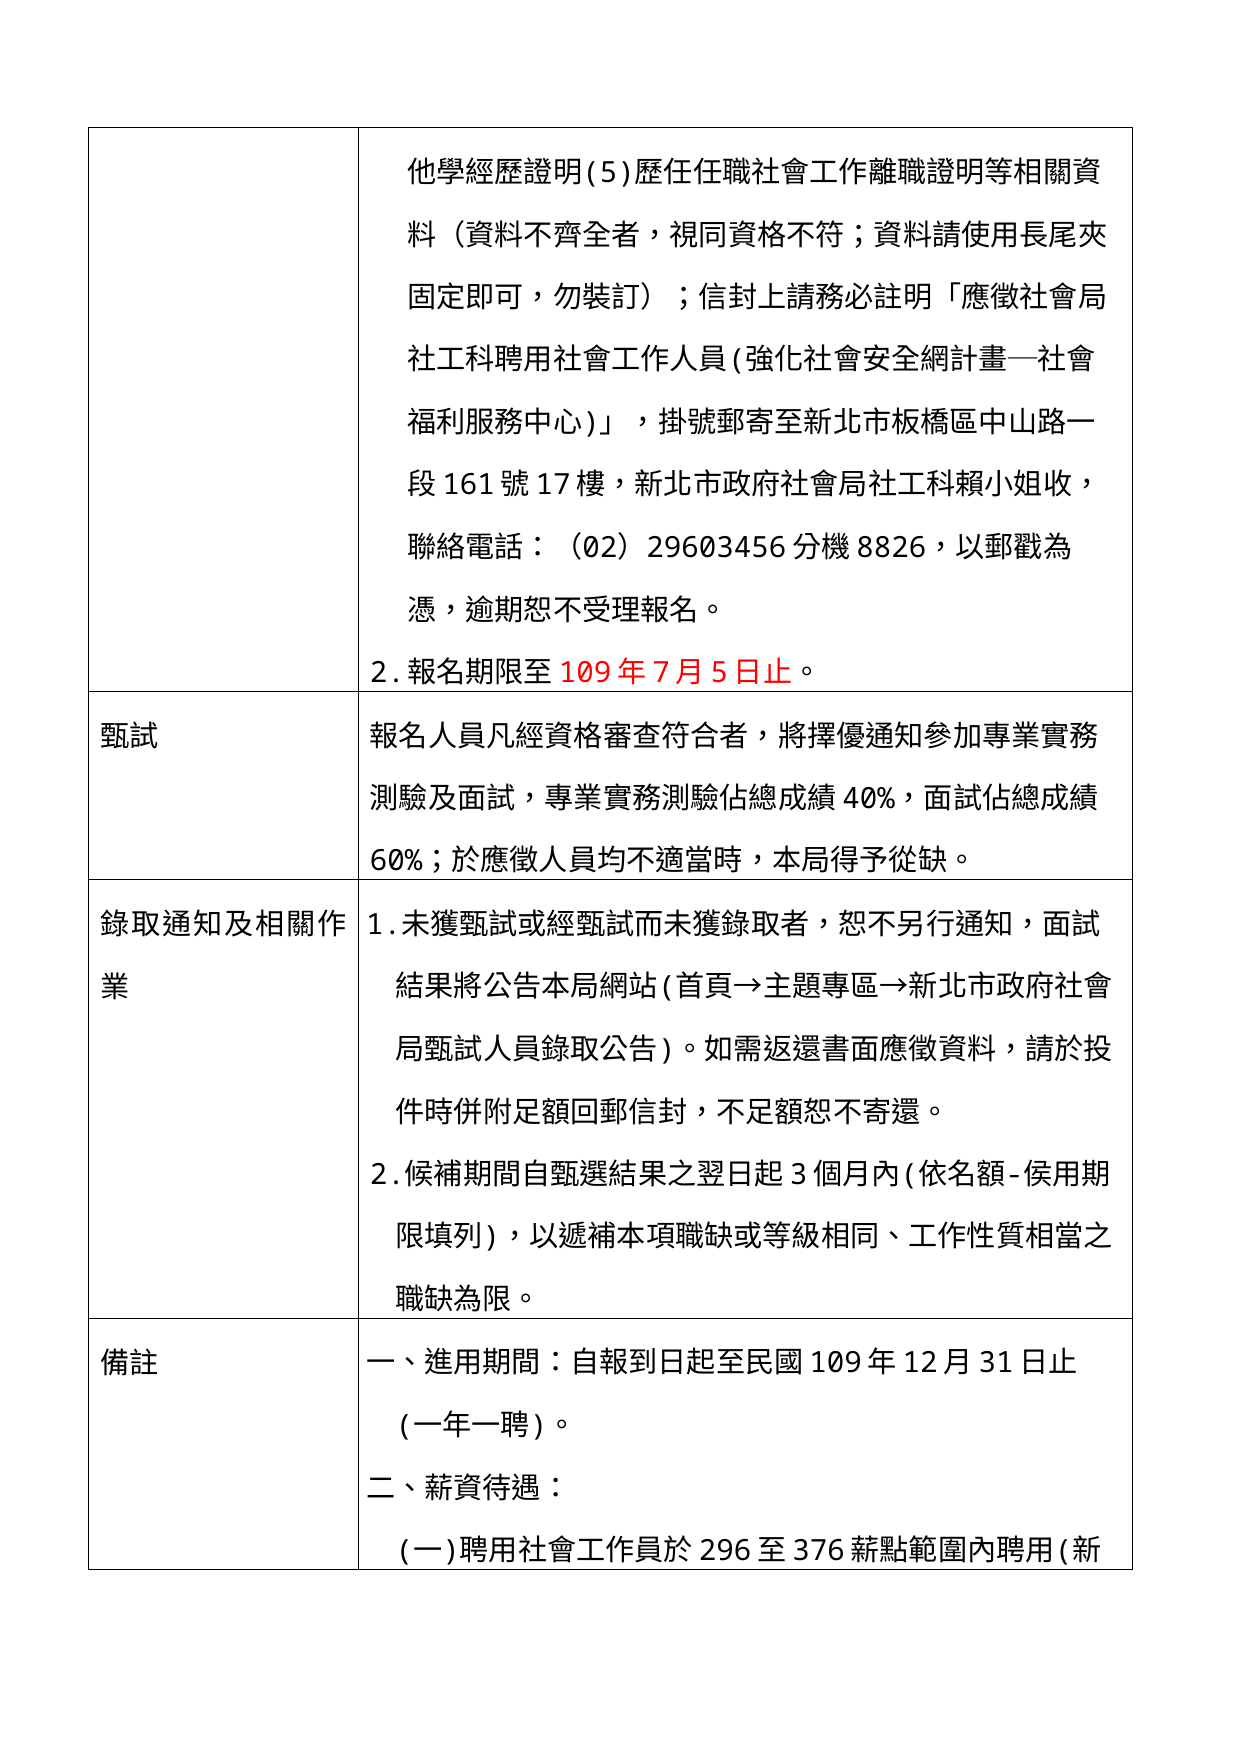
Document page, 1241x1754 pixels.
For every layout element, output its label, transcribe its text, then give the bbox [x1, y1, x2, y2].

table_cell 報名人員凡經資格審查符合者，將擇優通知參加專業實務測驗及面試，專業實務測驗佔總成績40%，面試佔總成績60%；於應徵人員均不適當時，本局得予從缺。 [359, 692, 1132, 879]
table_cell 錄取通知及相關作業 [89, 880, 358, 1318]
table_cell 一、進用期間：自報到日起至民國109年12月31日止(一年一聘)。 二、薪資待遇： (一)聘用社會工作員於296至376薪點範圍內聘用(新 [359, 1319, 1132, 1569]
table_cell 1.未獲甄試或經甄試而未獲錄取者，恕不另行通知，面試結果將公告本局網站(首頁→主題專區→新北市政府社會局甄試人員錄取公告)。如需返還書面應徵資料，請於投件時併附足額回郵信封，不足額恕不寄還。 2.候補期間自甄選結果之翌日起3個月內(依名額-侯用期限填列)，以遞補本項職缺或等級相同、工作性質相當之職缺為限。 [359, 880, 1132, 1318]
table_cell 他學經歷證明(5)歷任任職社會工作離職證明等相關資料（資料不齊全者，視同資格不符；資料請使用長尾夾固定即可，勿裝訂）；信封上請務必註明「應徵社會局社工科聘用社會工作人員(強化社會安全網計畫─社會福利服務中心)」，掛號郵寄至新北市板橋區中山路一段161號17樓，新北市政府社會局社工科賴小姐收，聯絡電話：（02）29603456分機8826，以郵戳為憑，逾期恕不受理報名。 報名期限至109年7月5日止。 [359, 128, 1132, 691]
table_cell 甄試 [89, 692, 358, 879]
table_cell 備註 [89, 1319, 358, 1569]
table_cell [89, 128, 358, 691]
